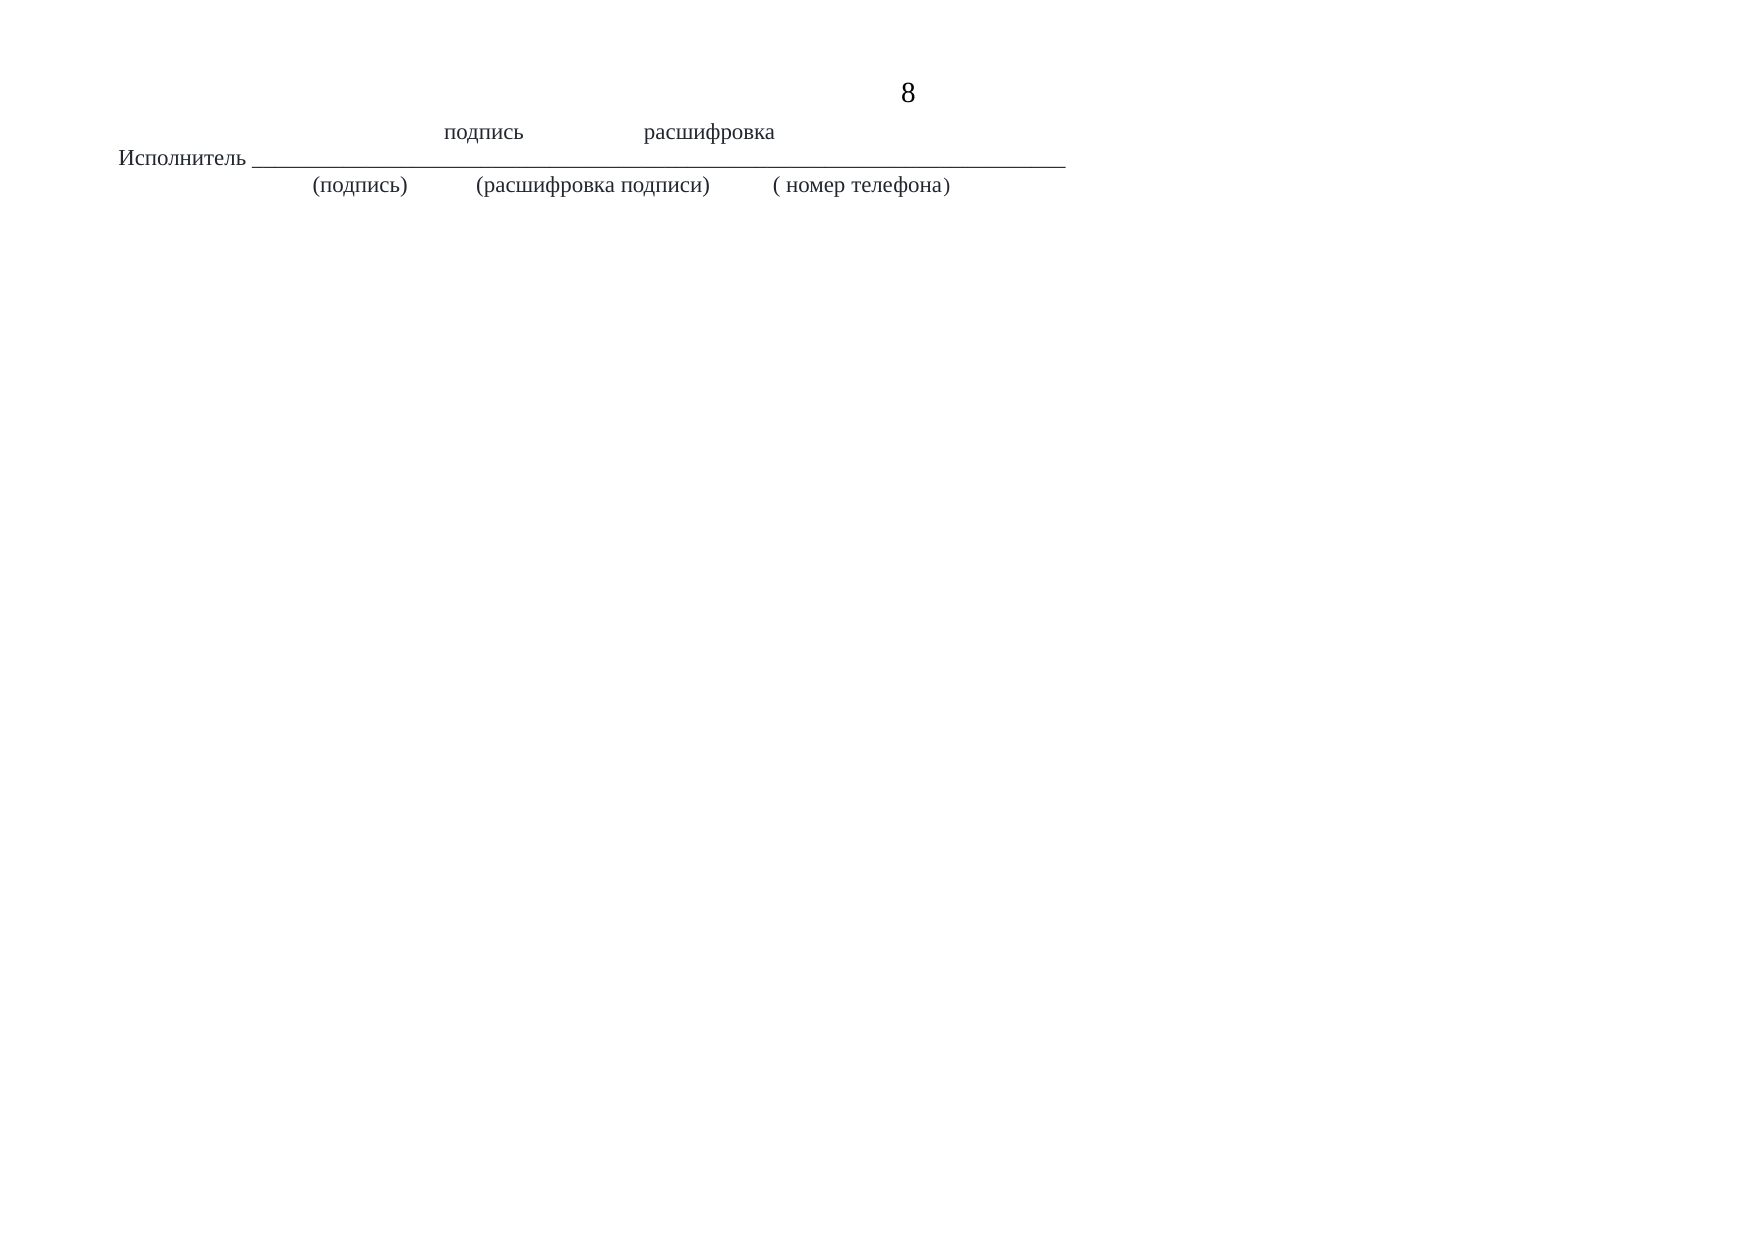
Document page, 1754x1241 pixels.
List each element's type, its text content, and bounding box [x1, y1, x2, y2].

text подпись расшифровка [118, 118, 1698, 144]
text (подпись) (расшифровка подписи) ( номер телефона) [118, 171, 1698, 197]
text Исполнитель _______________________________________________________________________ [118, 144, 1698, 171]
